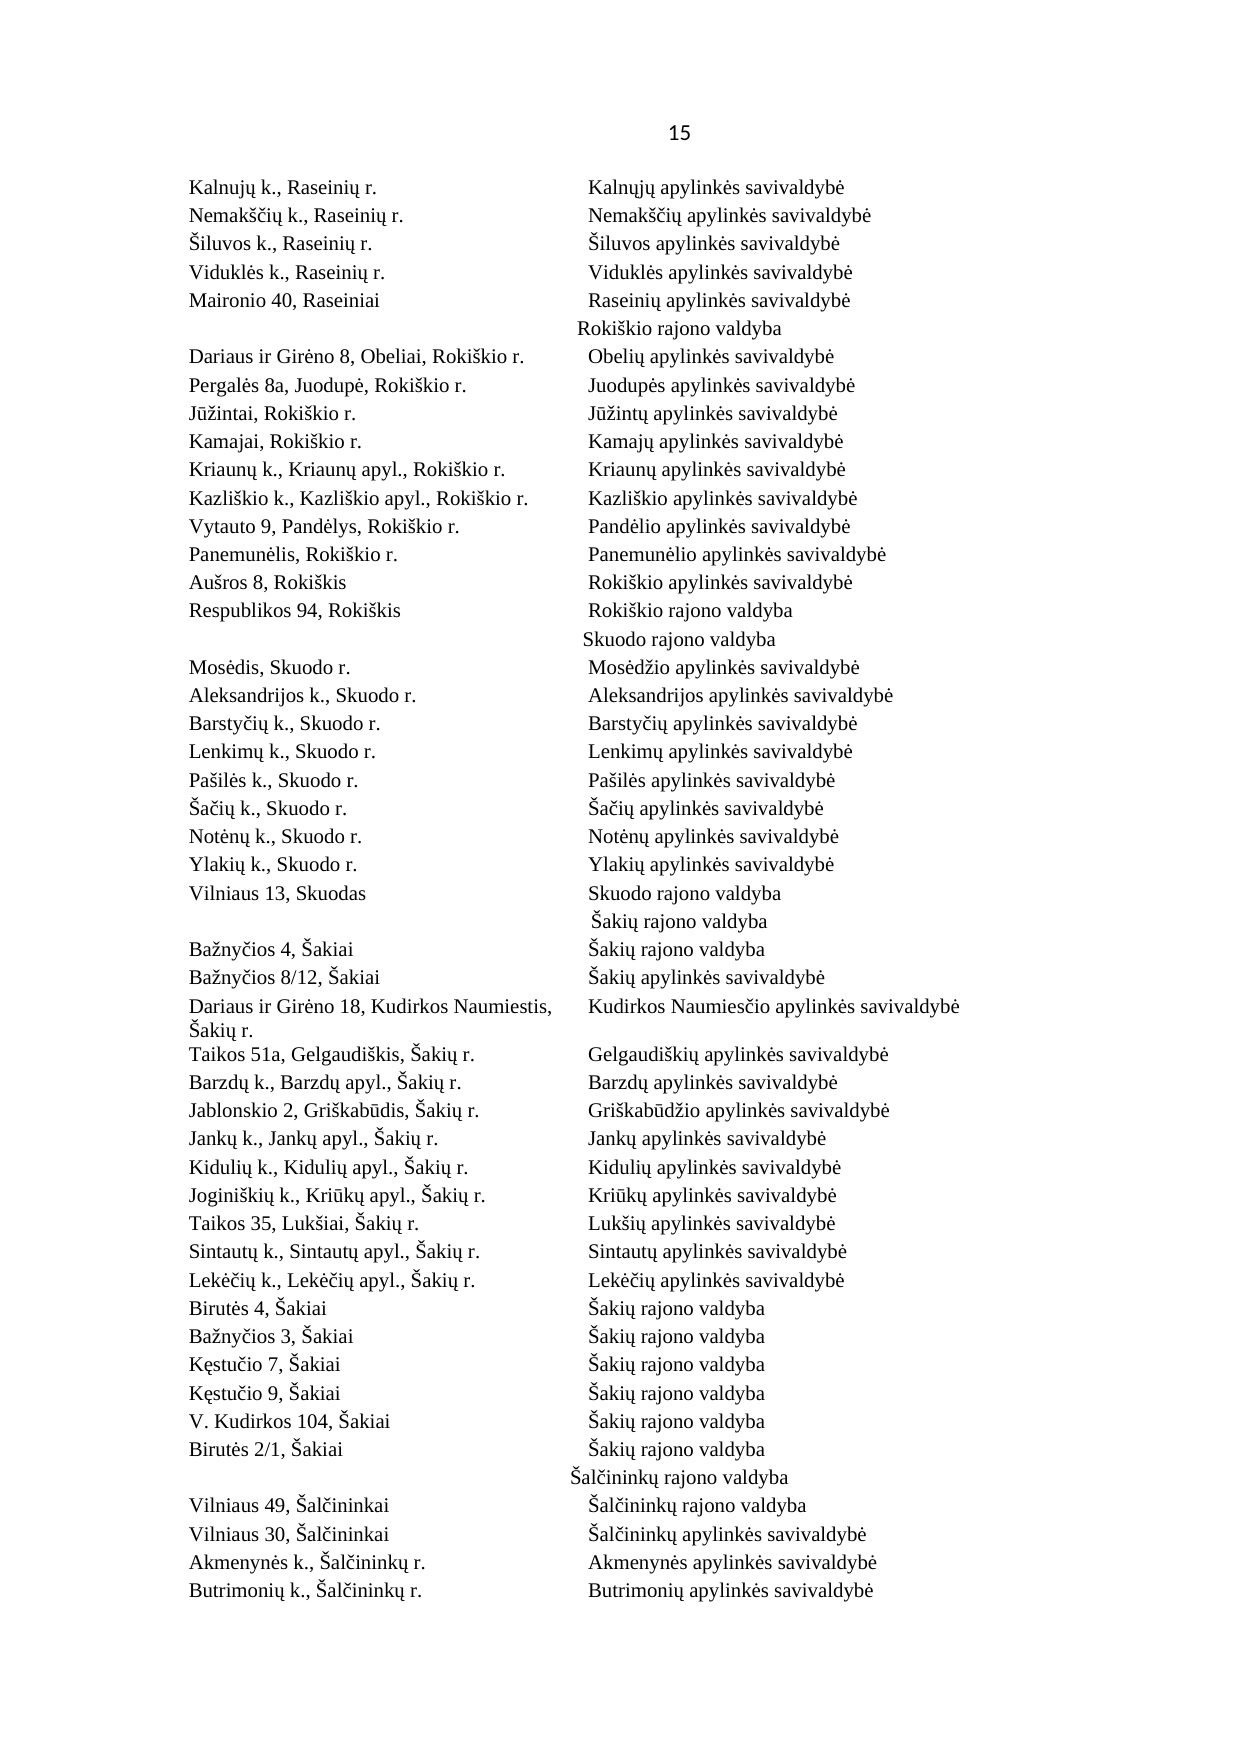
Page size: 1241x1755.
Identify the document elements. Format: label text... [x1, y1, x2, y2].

table_cell Jablonskio 2, Griškabūdis, Šakių r. [177, 1098, 577, 1126]
table_cell Notėnų k., Skuodo r. [177, 824, 577, 852]
table_cell Barstyčių k., Skuodo r. [177, 711, 577, 739]
table_cell Kriaunų k., Kriaunų apyl., Rokiškio r. [177, 457, 577, 485]
table_cell Respublikos 94, Rokiškis [177, 598, 577, 627]
table_cell Šakių rajono valdyba [577, 937, 1181, 965]
table_cell Vytauto 9, Pandėlys, Rokiškio r. [177, 514, 577, 542]
table_cell Šalčininkų apylinkės savivaldybė [577, 1522, 1181, 1550]
table_cell Aleksandrijos k., Skuodo r. [177, 683, 577, 711]
table_cell Barzdų k., Barzdų apyl., Šakių r. [177, 1070, 577, 1098]
table_cell Jūžintų apylinkės savivaldybė [577, 401, 1181, 429]
table_cell Kidulių apylinkės savivaldybė [577, 1155, 1181, 1183]
table_cell Juodupės apylinkės savivaldybė [577, 373, 1181, 401]
table_cell Lekėčių k., Lekėčių apyl., Šakių r. [177, 1268, 577, 1296]
table_cell Šačių k., Skuodo r. [177, 796, 577, 824]
table_cell Šakių apylinkės savivaldybė [577, 965, 1181, 993]
table_cell Šakių rajono valdyba [177, 909, 1181, 937]
table_cell Taikos 35, Lukšiai, Šakių r. [177, 1211, 577, 1239]
table_cell Kamajai, Rokiškio r. [177, 429, 577, 457]
table_cell Šiluvos apylinkės savivaldybė [577, 231, 1181, 259]
table_cell Jankų k., Jankų apyl., Šakių r. [177, 1126, 577, 1154]
table_cell Kalnųjų apylinkės savivaldybė [577, 175, 1181, 203]
table_cell Ylakių k., Skuodo r. [177, 853, 577, 881]
table_cell Dariaus ir Girėno 8, Obeliai, Rokiškio r. [177, 344, 577, 372]
table_cell Barzdų apylinkės savivaldybė [577, 1070, 1181, 1098]
table_cell Nemakščių k., Raseinių r. [177, 203, 577, 231]
table_cell Viduklės apylinkės savivaldybė [577, 260, 1181, 288]
table_cell Viduklės k., Raseinių r. [177, 260, 577, 288]
table_cell Šakių rajono valdyba [577, 1409, 1181, 1437]
table_cell Bažnyčios 3, Šakiai [177, 1324, 577, 1352]
table_cell Raseinių apylinkės savivaldybė [577, 288, 1181, 316]
table_cell Dariaus ir Girėno 18, Kudirkos Naumiestis, Šakių r. [177, 994, 577, 1042]
table_cell Akmenynės apylinkės savivaldybė [577, 1550, 1181, 1578]
table_cell Šalčininkų rajono valdyba [177, 1465, 1181, 1493]
table_cell Šakių rajono valdyba [577, 1352, 1181, 1380]
table_cell Mosėdžio apylinkės savivaldybė [577, 655, 1181, 683]
table_cell V. Kudirkos 104, Šakiai [177, 1409, 577, 1437]
table_cell Rokiškio apylinkės savivaldybė [577, 570, 1181, 598]
table_cell Lukšių apylinkės savivaldybė [577, 1211, 1181, 1239]
table_cell Panemunėlio apylinkės savivaldybė [577, 542, 1181, 570]
table_cell Kazliškio apylinkės savivaldybė [577, 485, 1181, 514]
table_cell Kriaunų apylinkės savivaldybė [577, 457, 1181, 485]
table_cell Obelių apylinkės savivaldybė [577, 344, 1181, 372]
table_cell Butrimonių k., Šalčininkų r. [177, 1578, 577, 1606]
table_cell Kęstučio 9, Šakiai [177, 1380, 577, 1409]
table_cell Vilniaus 13, Skuodas [177, 881, 577, 909]
table_cell Šakių rajono valdyba [577, 1437, 1181, 1465]
table_cell Kidulių k., Kidulių apyl., Šakių r. [177, 1155, 577, 1183]
table_cell Sintautų apylinkės savivaldybė [577, 1239, 1181, 1267]
table_cell Pašilės apylinkės savivaldybė [577, 768, 1181, 796]
table_cell Birutės 2/1, Šakiai [177, 1437, 577, 1465]
table_cell Ylakių apylinkės savivaldybė [577, 853, 1181, 881]
table_cell Kriūkų apylinkės savivaldybė [577, 1183, 1181, 1211]
table_cell Kamajų apylinkės savivaldybė [577, 429, 1181, 457]
table_cell Sintautų k., Sintautų apyl., Šakių r. [177, 1239, 577, 1267]
table_cell Mosėdis, Skuodo r. [177, 655, 577, 683]
table_cell Aušros 8, Rokiškis [177, 570, 577, 598]
table_cell Skuodo rajono valdyba [577, 881, 1181, 909]
table_cell Šačių apylinkės savivaldybė [577, 796, 1181, 824]
table_cell Akmenynės k., Šalčininkų r. [177, 1550, 577, 1578]
table_cell Panemunėlis, Rokiškio r. [177, 542, 577, 570]
table_cell Rokiškio rajono valdyba [577, 598, 1181, 627]
table_cell Lenkimų apylinkės savivaldybė [577, 740, 1181, 768]
table_cell Maironio 40, Raseiniai [177, 288, 577, 316]
table_cell Barstyčių apylinkės savivaldybė [577, 711, 1181, 739]
table_cell Bažnyčios 4, Šakiai [177, 937, 577, 965]
table_cell Rokiškio rajono valdyba [177, 316, 1181, 344]
table_cell Šakių rajono valdyba [577, 1380, 1181, 1409]
table_cell Notėnų apylinkės savivaldybė [577, 824, 1181, 852]
table_cell Gelgaudiškių apylinkės savivaldybė [577, 1042, 1181, 1070]
table_cell Kęstučio 7, Šakiai [177, 1352, 577, 1380]
table_cell Butrimonių apylinkės savivaldybė [577, 1578, 1181, 1606]
table_cell Pandėlio apylinkės savivaldybė [577, 514, 1181, 542]
table_cell Lekėčių apylinkės savivaldybė [577, 1268, 1181, 1296]
table_cell Taikos 51a, Gelgaudiškis, Šakių r. [177, 1042, 577, 1070]
table_cell Bažnyčios 8/12, Šakiai [177, 965, 577, 993]
table_cell Aleksandrijos apylinkės savivaldybė [577, 683, 1181, 711]
table_cell Pergalės 8a, Juodupė, Rokiškio r. [177, 373, 577, 401]
table_cell Nemakščių apylinkės savivaldybė [577, 203, 1181, 231]
table_cell Lenkimų k., Skuodo r. [177, 740, 577, 768]
table_cell Vilniaus 30, Šalčininkai [177, 1522, 577, 1550]
table_cell Kazliškio k., Kazliškio apyl., Rokiškio r. [177, 485, 577, 514]
table_cell Joginiškių k., Kriūkų apyl., Šakių r. [177, 1183, 577, 1211]
table_cell Kudirkos Naumiesčio apylinkės savivaldybė [577, 994, 1181, 1042]
table_cell Šalčininkų rajono valdyba [577, 1493, 1181, 1522]
table_cell Šakių rajono valdyba [577, 1296, 1181, 1324]
table_cell Griškabūdžio apylinkės savivaldybė [577, 1098, 1181, 1126]
table_cell Skuodo rajono valdyba [177, 627, 1181, 655]
table_cell Pašilės k., Skuodo r. [177, 768, 577, 796]
table_cell Vilniaus 49, Šalčininkai [177, 1493, 577, 1522]
table_cell Jankų apylinkės savivaldybė [577, 1126, 1181, 1154]
table_cell Kalnujų k., Raseinių r. [177, 175, 577, 203]
table_cell Šakių rajono valdyba [577, 1324, 1181, 1352]
table_cell Jūžintai, Rokiškio r. [177, 401, 577, 429]
table_cell Šiluvos k., Raseinių r. [177, 231, 577, 259]
table_cell Birutės 4, Šakiai [177, 1296, 577, 1324]
